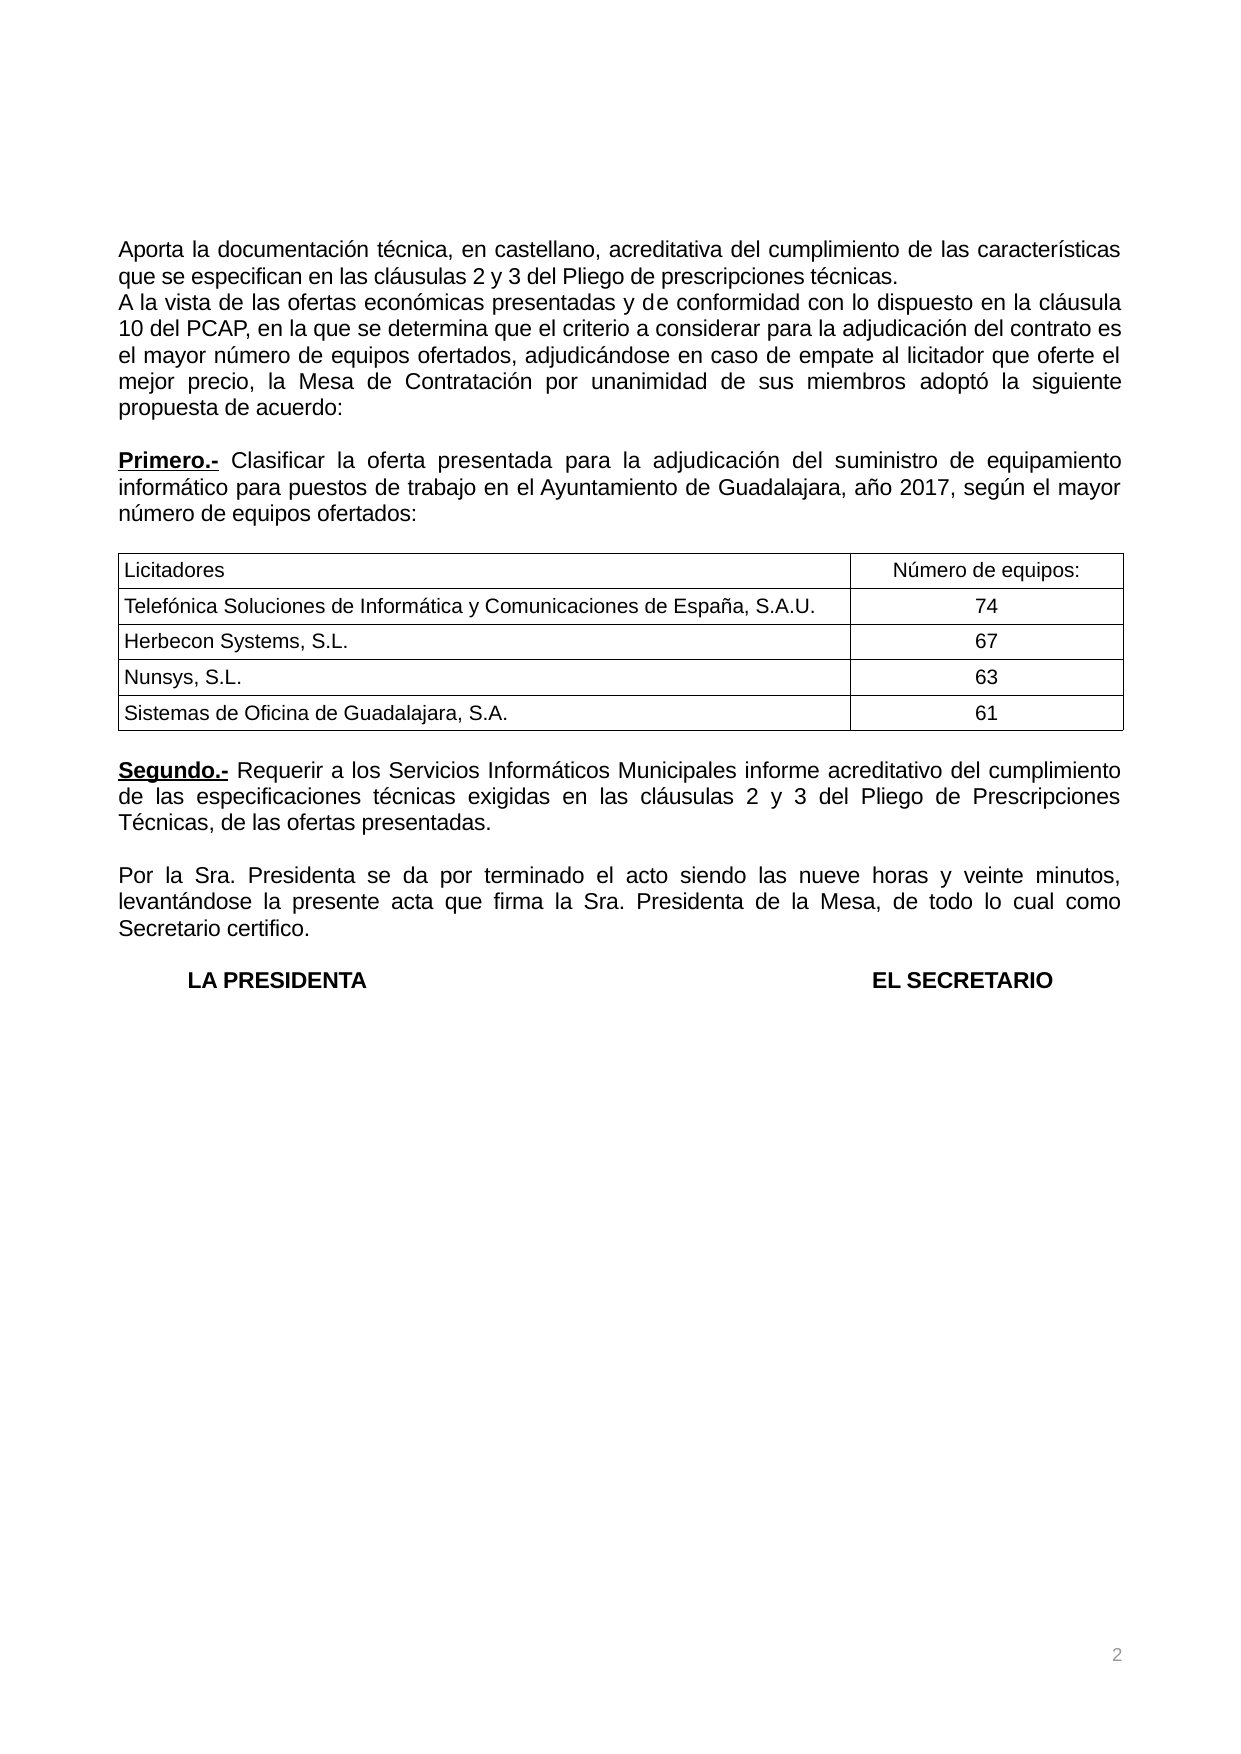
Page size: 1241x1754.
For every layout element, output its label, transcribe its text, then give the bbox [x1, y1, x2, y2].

table_header Licitadores [119, 554, 850, 588]
table_cell Nunsys, S.L. [119, 660, 850, 694]
text Aporta la documentación técnica, en castellano, acreditativa del cumplimiento de las características que se especifican en las cláusulas 2 y 3 del Pliego de prescripciones técnicas. [118, 236, 1122, 289]
table_header Número de equipos: [851, 554, 1123, 588]
table_cell Sistemas de Oficina de Guadalajara, S.A. [119, 696, 850, 730]
text Primero.- Clasificar la oferta presentada para la adjudicación del suministro de equipamiento informático para puestos de trabajo en el Ayuntamiento de Guadalajara, año 2017, según el mayor número de equipos ofertados: [118, 447, 1122, 526]
table_cell 63 [851, 660, 1123, 694]
text Por la Sra. Presidenta se da por terminado el acto siendo las nueve horas y veinte minutos, levantándose la presente acta que firma la Sra. Presidenta de la Mesa, de todo lo cual como Secretario certifico. [118, 862, 1122, 941]
table_cell 74 [851, 589, 1123, 623]
table_cell Herbecon Systems, S.L. [119, 625, 850, 659]
table_cell 61 [851, 696, 1123, 730]
text LA PRESIDENTA EL SECRETARIO [118, 967, 1122, 994]
text Segundo.- Requerir a los Servicios Informáticos Municipales informe acreditativo del cumplimiento de las especificaciones técnicas exigidas en las cláusulas 2 y 3 del Pliego de Prescripciones Técnicas, de las ofertas presentadas. [118, 757, 1122, 836]
table_cell Telefónica Soluciones de Informática y Comunicaciones de España, S.A.U. [119, 589, 850, 623]
table_cell 67 [851, 625, 1123, 659]
text A la vista de las ofertas económicas presentadas y de conformidad con lo dispuesto en la cláusula 10 del PCAP, en la que se determina que el criterio a considerar para la adjudicación del contrato es el mayor número de equipos ofertados, adjudicándose en caso de empate al licitador que oferte el mejor precio, la Mesa de Contratación por unanimidad de sus miembros adoptó la siguiente propuesta de acuerdo: [118, 289, 1122, 421]
